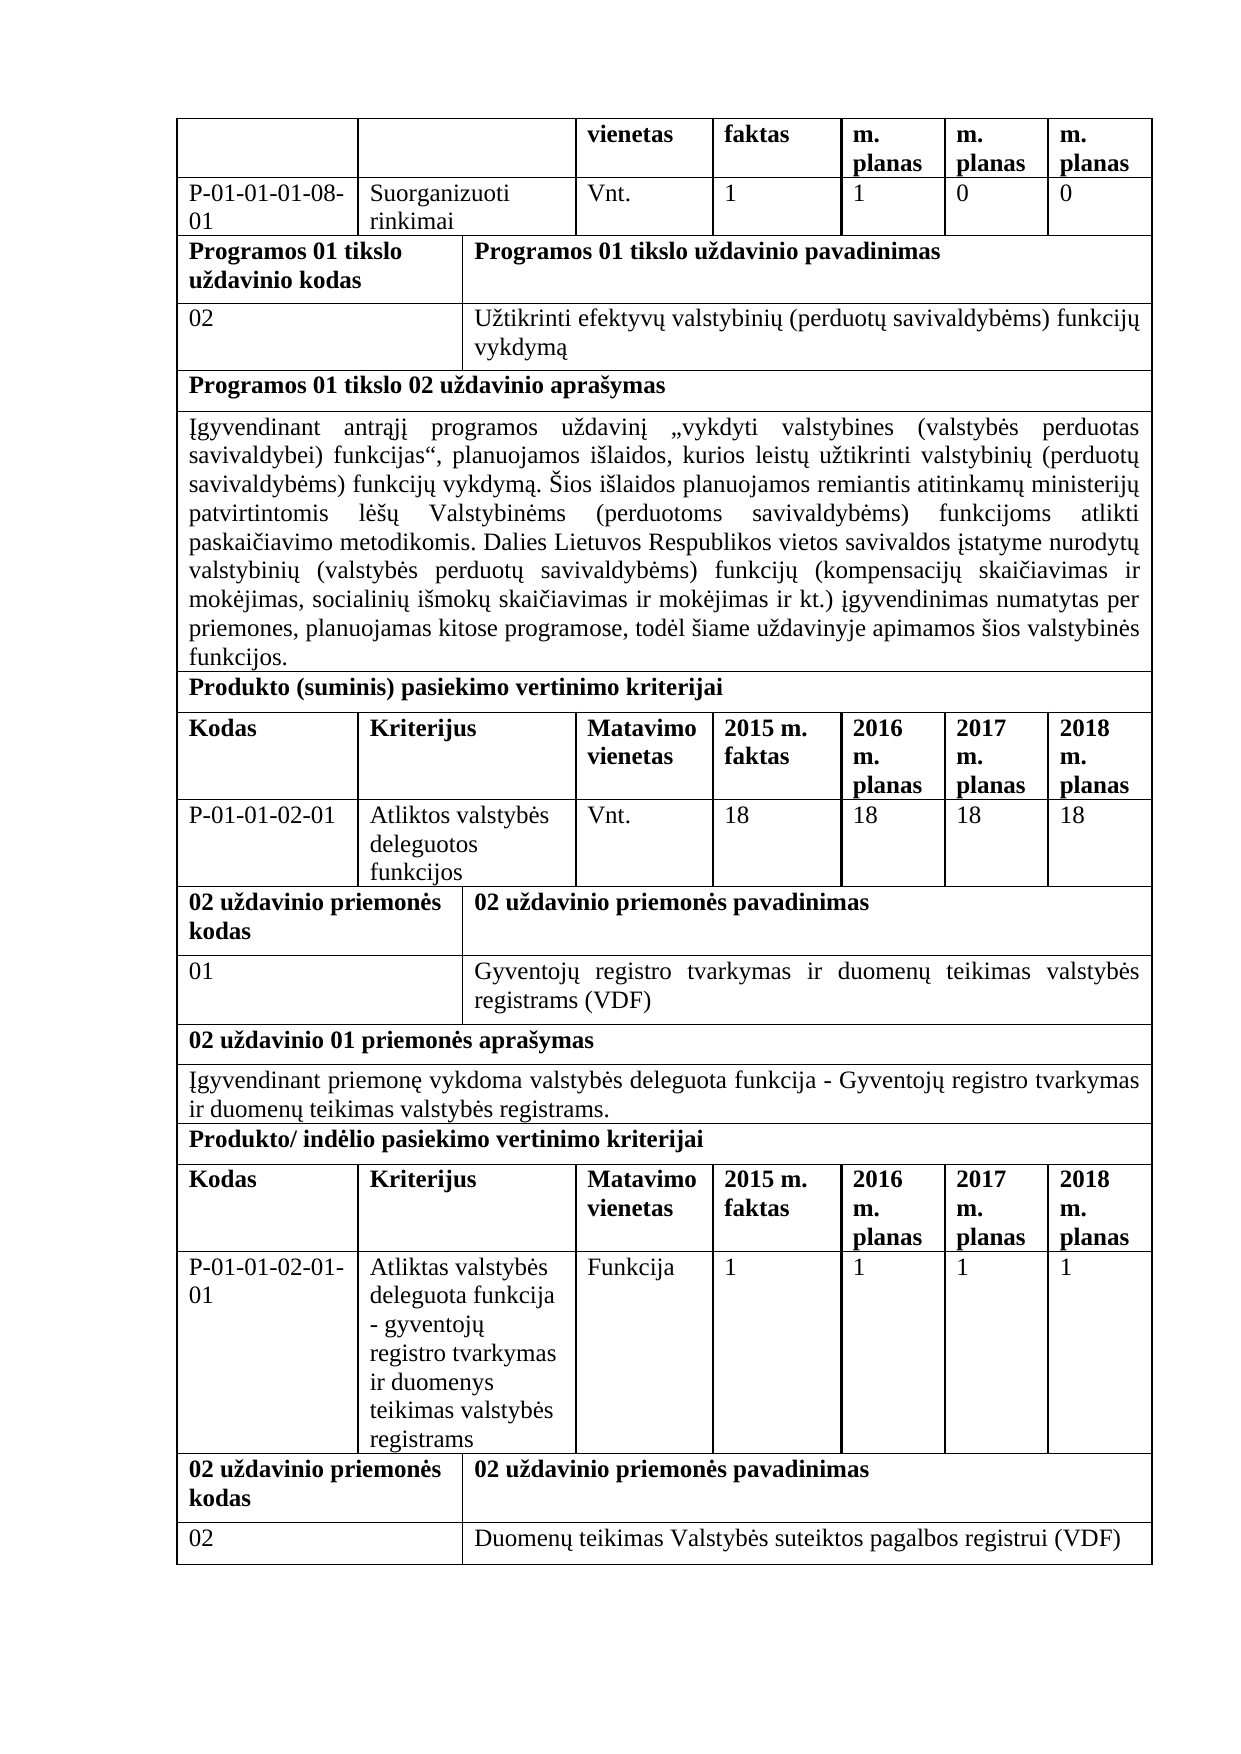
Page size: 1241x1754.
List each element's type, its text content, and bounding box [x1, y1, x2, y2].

table_cell Vnt. [577, 178, 712, 235]
table_cell Suorganizuoti rinkimai [359, 178, 575, 235]
table_cell Funkcija [577, 1252, 712, 1453]
table_cell Kriterijus [359, 713, 575, 799]
table_cell 01 [178, 956, 462, 1024]
table_cell 2015 m. faktas [714, 1165, 840, 1251]
table_cell P-01-01-02-01-01 [178, 1252, 357, 1453]
table_cell 18 [1049, 800, 1151, 886]
table_cell m. planas [843, 119, 944, 177]
table_cell [359, 119, 575, 177]
table_cell 02 [178, 1523, 462, 1564]
table_cell 2018 m. planas [1049, 713, 1151, 799]
table_cell Gyventojų registro tvarkymas ir duomenų teikimas valstybės registrams (VDF) [463, 956, 1151, 1024]
table_cell 2018 m. planas [1049, 1165, 1151, 1251]
table_cell 02 [178, 304, 462, 369]
table_cell 02 uždavinio priemonės pavadinimas [463, 887, 1151, 955]
table_cell 1 [843, 178, 944, 235]
table_cell 0 [946, 178, 1047, 235]
table_cell 2016 m. planas [843, 713, 944, 799]
table_cell 02 uždavinio priemonės kodas [178, 887, 462, 955]
table_cell 1 [946, 1252, 1047, 1453]
table_cell 2017 m. planas [946, 1165, 1047, 1251]
table_cell m. planas [946, 119, 1047, 177]
table_cell Vnt. [577, 800, 712, 886]
table_cell 1 [714, 178, 840, 235]
table_cell 1 [1049, 1252, 1151, 1453]
table_cell m. planas [1049, 119, 1151, 177]
table_cell 02 uždavinio priemonės kodas [178, 1454, 462, 1522]
table_cell vienetas [577, 119, 712, 177]
table_cell Užtikrinti efektyvų valstybinių (perduotų savivaldybėms) funkcijų vykdymą [463, 304, 1151, 369]
table_cell 18 [714, 800, 840, 886]
table_cell 02 uždavinio 01 priemonės aprašymas [178, 1025, 1151, 1064]
table_cell Kodas [178, 1165, 357, 1251]
table_cell faktas [714, 119, 840, 177]
table_cell Atliktas valstybės deleguota funkcija - gyventojų registro tvarkymas ir duomenys teikimas valstybės registrams [359, 1252, 575, 1453]
table_cell Matavimo vienetas [577, 1165, 712, 1251]
table_cell Įgyvendinant priemonę vykdoma valstybės deleguota funkcija - Gyventojų registro tvarkymas ir duomenų teikimas valstybės registrams. [178, 1065, 1151, 1123]
table_cell 02 uždavinio priemonės pavadinimas [463, 1454, 1151, 1522]
table_cell Kodas [178, 713, 357, 799]
table_cell P-01-01-01-08-01 [178, 178, 357, 235]
table_cell 18 [946, 800, 1047, 886]
table_cell Produkto/ indėlio pasiekimo vertinimo kriterijai [178, 1124, 1151, 1163]
table_cell 2015 m. faktas [714, 713, 840, 799]
table_cell [178, 119, 357, 177]
table_cell Programos 01 tikslo 02 uždavinio aprašymas [178, 371, 1151, 411]
table_cell 18 [843, 800, 944, 886]
table_cell 1 [714, 1252, 840, 1453]
table_cell Programos 01 tikslo uždavinio pavadinimas [463, 236, 1151, 302]
table_cell Kriterijus [359, 1165, 575, 1251]
table_cell 1 [843, 1252, 944, 1453]
table_cell 2017 m. planas [946, 713, 1047, 799]
table_cell 0 [1049, 178, 1151, 235]
table_cell Programos 01 tikslo uždavinio kodas [178, 236, 462, 302]
table_cell Matavimo vienetas [577, 713, 712, 799]
table_cell Produkto (suminis) pasiekimo vertinimo kriterijai [178, 672, 1151, 712]
table_cell Duomenų teikimas Valstybės suteiktos pagalbos registrui (VDF) [463, 1523, 1151, 1564]
table_cell 2016 m. planas [843, 1165, 944, 1251]
table_cell Įgyvendinant antrąjį programos uždavinį „vykdyti valstybines (valstybės perduotas savivaldybei) funkcijas“, planuojamos išlaidos, kurios leistų užtikrinti valstybinių (perduotų savivaldybėms) funkcijų vykdymą. Šios išlaidos planuojamos remiantis atitinkamų ministerijų patvirtintomis lėšų Valstybinėms (perduotoms savivaldybėms) funkcijoms atlikti paskaičiavimo metodikomis. Dalies Lietuvos Respublikos vietos savivaldos įstatyme nurodytų valstybinių (valstybės perduotų savivaldybėms) funkcijų (kompensacijų skaičiavimas ir mokėjimas, socialinių išmokų skaičiavimas ir mokėjimas ir kt.) įgyvendinimas numatytas per priemones, planuojamas kitose programose, todėl šiame uždavinyje apimamos šios valstybinės funkcijos. [178, 412, 1151, 671]
table_cell P-01-01-02-01 [178, 800, 357, 886]
table_cell Atliktos valstybės deleguotos funkcijos [359, 800, 575, 886]
